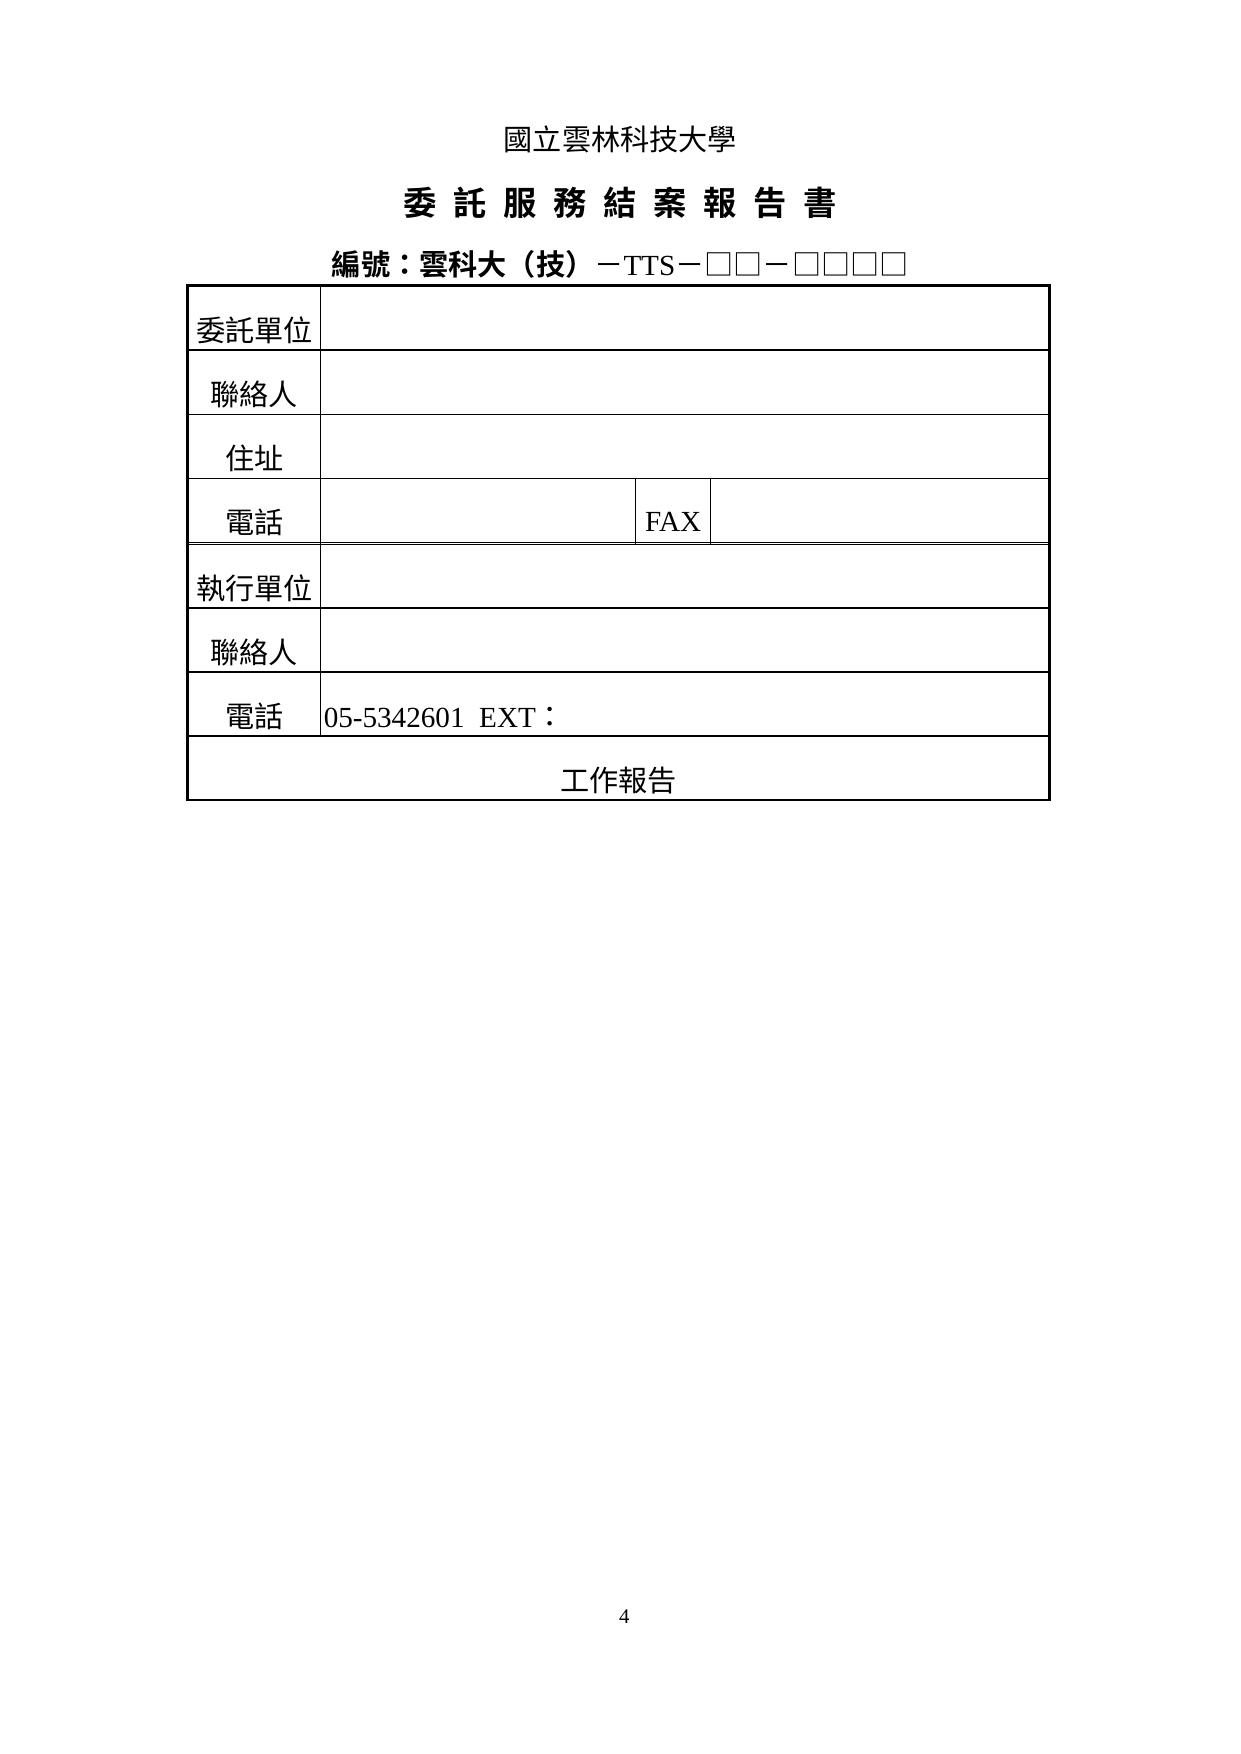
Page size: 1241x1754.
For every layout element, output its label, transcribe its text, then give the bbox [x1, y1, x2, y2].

table_cell FAX [636, 479, 710, 542]
text 委 託 服 務 結 案 報 告 書 [187, 159, 1053, 221]
table_cell 電話 [189, 673, 320, 735]
table_cell [321, 609, 1048, 671]
table_cell [321, 415, 1048, 477]
table_cell [321, 351, 1048, 413]
table_cell 住址 [189, 415, 320, 477]
table_cell 聯絡人 [189, 609, 320, 671]
table_header [321, 287, 1048, 349]
table_cell 電話 [189, 479, 320, 542]
table_header 委託單位 [189, 287, 320, 349]
text 編號：雲科大（技）－TTS－□□－□□□□ [187, 221, 1053, 284]
table_cell [321, 479, 635, 542]
table_cell 執行單位 [189, 545, 320, 607]
table_cell 05-5342601 EXT： [321, 673, 1048, 735]
table_cell 聯絡人 [189, 351, 320, 413]
table_cell [711, 479, 1048, 542]
text 國立雲林科技大學 [187, 96, 1053, 159]
table_cell 工作報告 [189, 737, 1048, 799]
table_cell [321, 545, 1048, 607]
